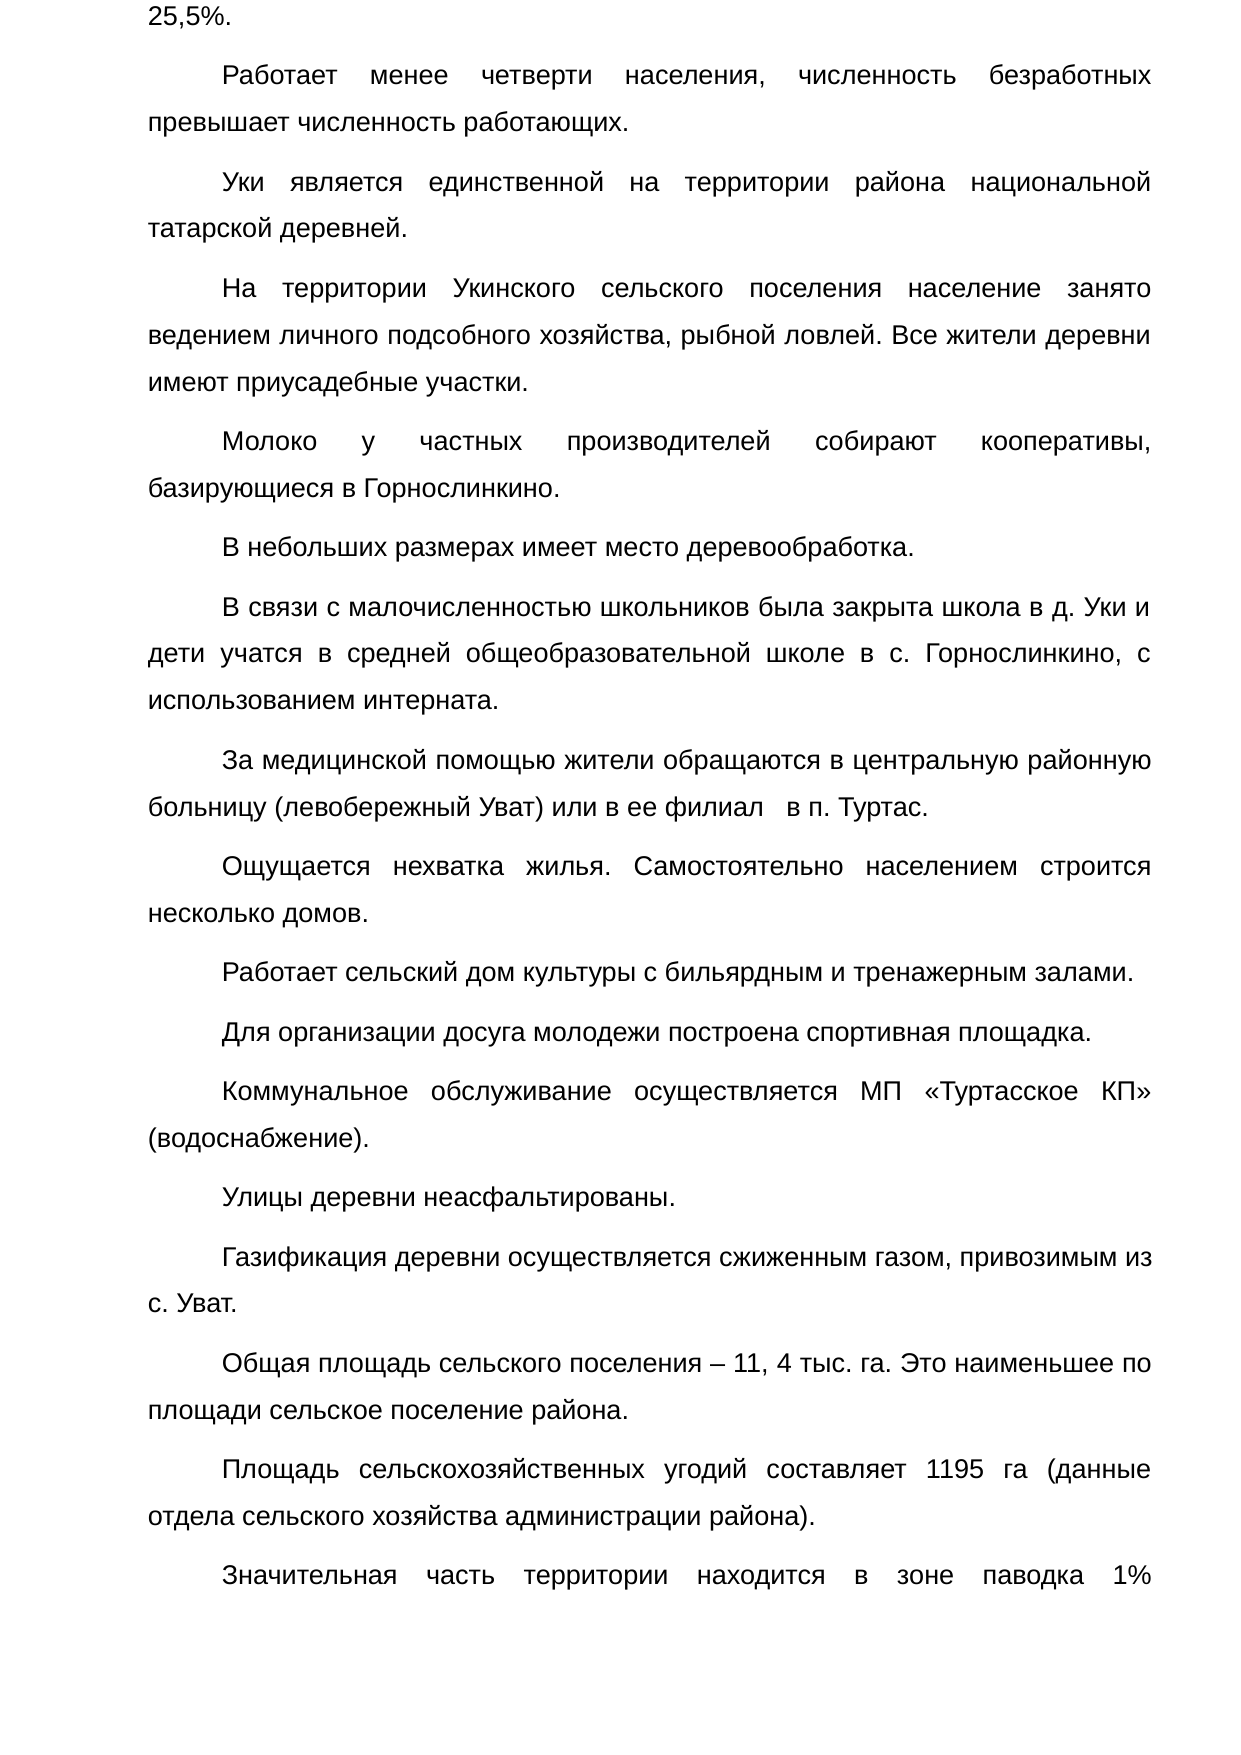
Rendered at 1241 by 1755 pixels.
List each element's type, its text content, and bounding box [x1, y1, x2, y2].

text Молоко у частных производителей собирают кооперативы, базирующиеся в Горнослинкино. [148, 425, 1152, 503]
text В небольших размерах имеет место деревообработка. [148, 531, 1152, 562]
text Газификация деревни осуществляется сжиженным газом, привозимым из с. Уват. [148, 1241, 1153, 1319]
text Работает менее четверти населения, численность безработных превышает численность работающих. [148, 59, 1152, 137]
text Улицы деревни неасфальтированы. [148, 1181, 1152, 1212]
text На территории Укинского сельского поселения население занято ведением личного подсобного хозяйства, рыбной ловлей. Все жители деревни имеют приусадебные участки. [148, 272, 1152, 397]
text Для организации досуга молодежи построена спортивная площадка. [148, 1016, 1152, 1047]
text За медицинской помощью жители обращаются в центральную районную больницу (левобережный Уват) или в ее филиал в п. Туртас. [148, 744, 1152, 822]
text Коммунальное обслуживание осуществляется МП «Туртасское КП» (водоснабжение). [148, 1075, 1152, 1153]
text В связи с малочисленностью школьников была закрыта школа в д. Уки и дети учатся в средней общеобразовательной школе в с. Горнослинкино, с использованием интерната. [148, 591, 1152, 716]
text Уки является единственной на территории района национальной татарской деревней. [148, 166, 1152, 244]
text Площадь сельскохозяйственных угодий составляет 1195 га (данные отдела сельского хозяйства администрации района). [148, 1453, 1152, 1531]
text 25,5%. [148, 0, 1152, 31]
text Ощущается нехватка жилья. Самостоятельно населением строится несколько домов. [148, 850, 1152, 928]
text Общая площадь сельского поселения – 11, 4 тыс. га. Это наименьшее по площади сельское поселение района. [148, 1347, 1152, 1425]
text Работает сельский дом культуры с бильярдным и тренажерным залами. [148, 956, 1152, 987]
text Значительная часть территории находится в зоне паводка 1% [148, 1559, 1152, 1591]
